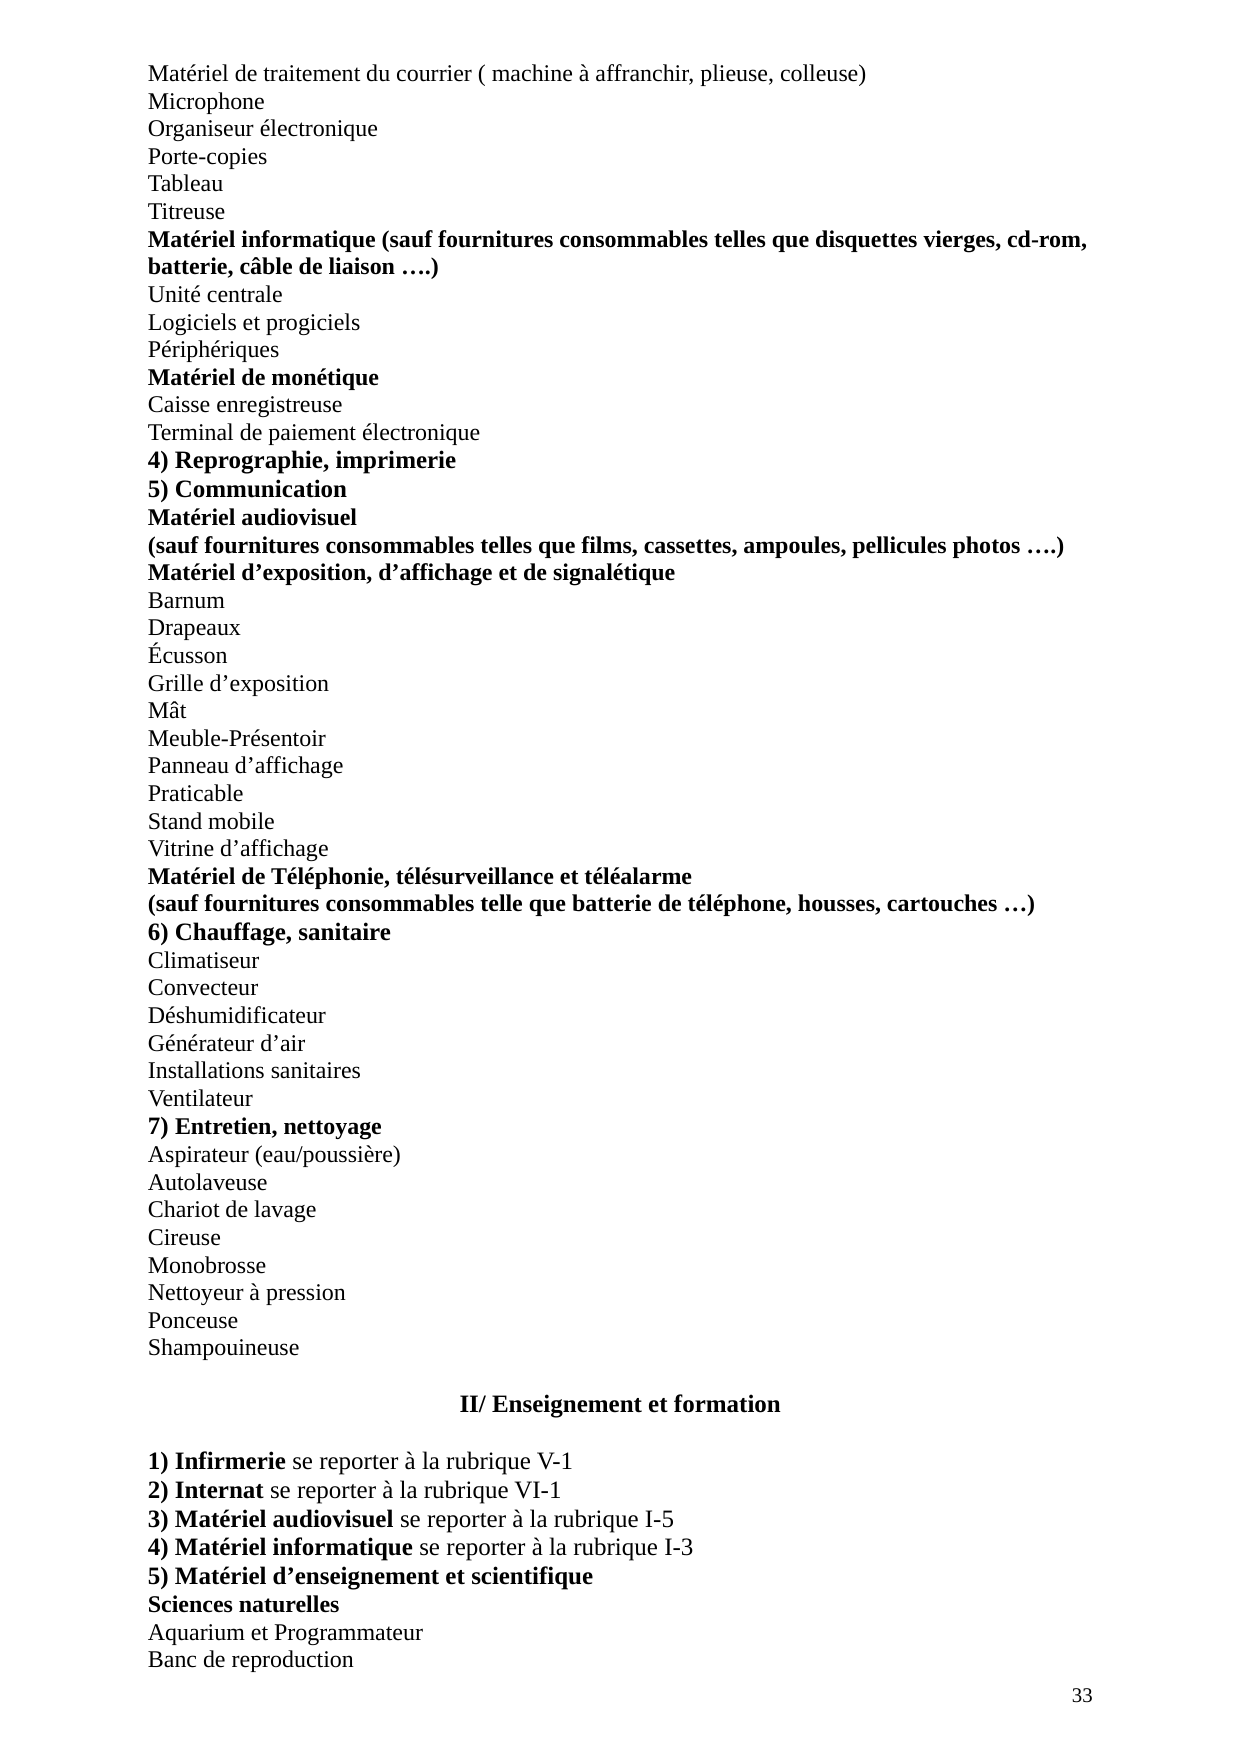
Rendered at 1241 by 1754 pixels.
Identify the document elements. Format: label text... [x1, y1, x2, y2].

text Cireuse [148, 1223, 1093, 1251]
text Aquarium et Programmateur [148, 1617, 1093, 1645]
text Ventilateur [148, 1084, 1093, 1111]
text Nettoyeur à pression [148, 1278, 1093, 1306]
text Matériel d’exposition, d’affichage et de signalétique [148, 558, 1093, 586]
text 4) Matériel informatique se reporter à la rubrique I-3 [148, 1532, 1093, 1561]
text 5) Matériel d’enseignement et scientifique [148, 1561, 1093, 1590]
text 1) Infirmerie se reporter à la rubrique V-1 [148, 1446, 1093, 1475]
text Monobrosse [148, 1251, 1093, 1278]
text Terminal de paiement électronique [148, 418, 1093, 446]
text Titreuse [148, 197, 1093, 225]
text Chariot de lavage [148, 1195, 1093, 1223]
text Matériel audiovisuel [148, 503, 1093, 531]
text Panneau d’affichage [148, 751, 1093, 779]
text Matériel de monétique [148, 363, 1093, 390]
text Grille d’exposition [148, 669, 1093, 696]
text Matériel de Téléphonie, télésurveillance et téléalarme [148, 862, 1093, 889]
text Porte-copies [148, 142, 1093, 169]
text Matériel informatique (sauf fournitures consommables telles que disquettes vierges, cd-rom, batterie, câble de liaison ….) [148, 225, 1093, 280]
text Logiciels et progiciels [148, 307, 1093, 335]
text Microphone [148, 87, 1093, 114]
text Stand mobile [148, 807, 1093, 834]
text Générateur d’air [148, 1029, 1093, 1056]
text Ponceuse [148, 1306, 1093, 1333]
text 4) Reprographie, imprimerie [148, 446, 1093, 474]
text Banc de reproduction [148, 1645, 1093, 1673]
text Autolaveuse [148, 1168, 1093, 1195]
text Unité centrale [148, 280, 1093, 307]
text 5) Communication [148, 474, 1093, 503]
text Écusson [148, 641, 1093, 669]
text 6) Chauffage, sanitaire [148, 917, 1093, 946]
text Sciences naturelles [148, 1590, 1093, 1617]
text 2) Internat se reporter à la rubrique VI-1 [148, 1475, 1093, 1504]
text Climatiseur [148, 946, 1093, 973]
text 3) Matériel audiovisuel se reporter à la rubrique I-5 [148, 1504, 1093, 1532]
text (sauf fournitures consommables telle que batterie de téléphone, housses, cartouches …) [148, 889, 1093, 917]
text Convecteur [148, 973, 1093, 1001]
text Organiseur électronique [148, 114, 1093, 142]
text Aspirateur (eau/poussière) [148, 1140, 1093, 1168]
text Caisse enregistreuse [148, 390, 1093, 418]
text Barnum [148, 586, 1093, 613]
text Vitrine d’affichage [148, 834, 1093, 862]
text Déshumidificateur [148, 1001, 1093, 1029]
text Périphériques [148, 335, 1093, 363]
text Tableau [148, 169, 1093, 197]
text 7) Entretien, nettoyage [148, 1111, 1093, 1140]
text Mât [148, 696, 1093, 724]
text Meuble-Présentoir [148, 724, 1093, 751]
text (sauf fournitures consommables telles que films, cassettes, ampoules, pellicules photos ….) [148, 531, 1093, 558]
text II/ Enseignement et formation [148, 1389, 1093, 1417]
text Installations sanitaires [148, 1056, 1093, 1084]
text Shampouineuse [148, 1333, 1093, 1361]
text Drapeaux [148, 613, 1093, 641]
text Matériel de traitement du courrier ( machine à affranchir, plieuse, colleuse) [148, 59, 1093, 87]
text Praticable [148, 779, 1093, 807]
